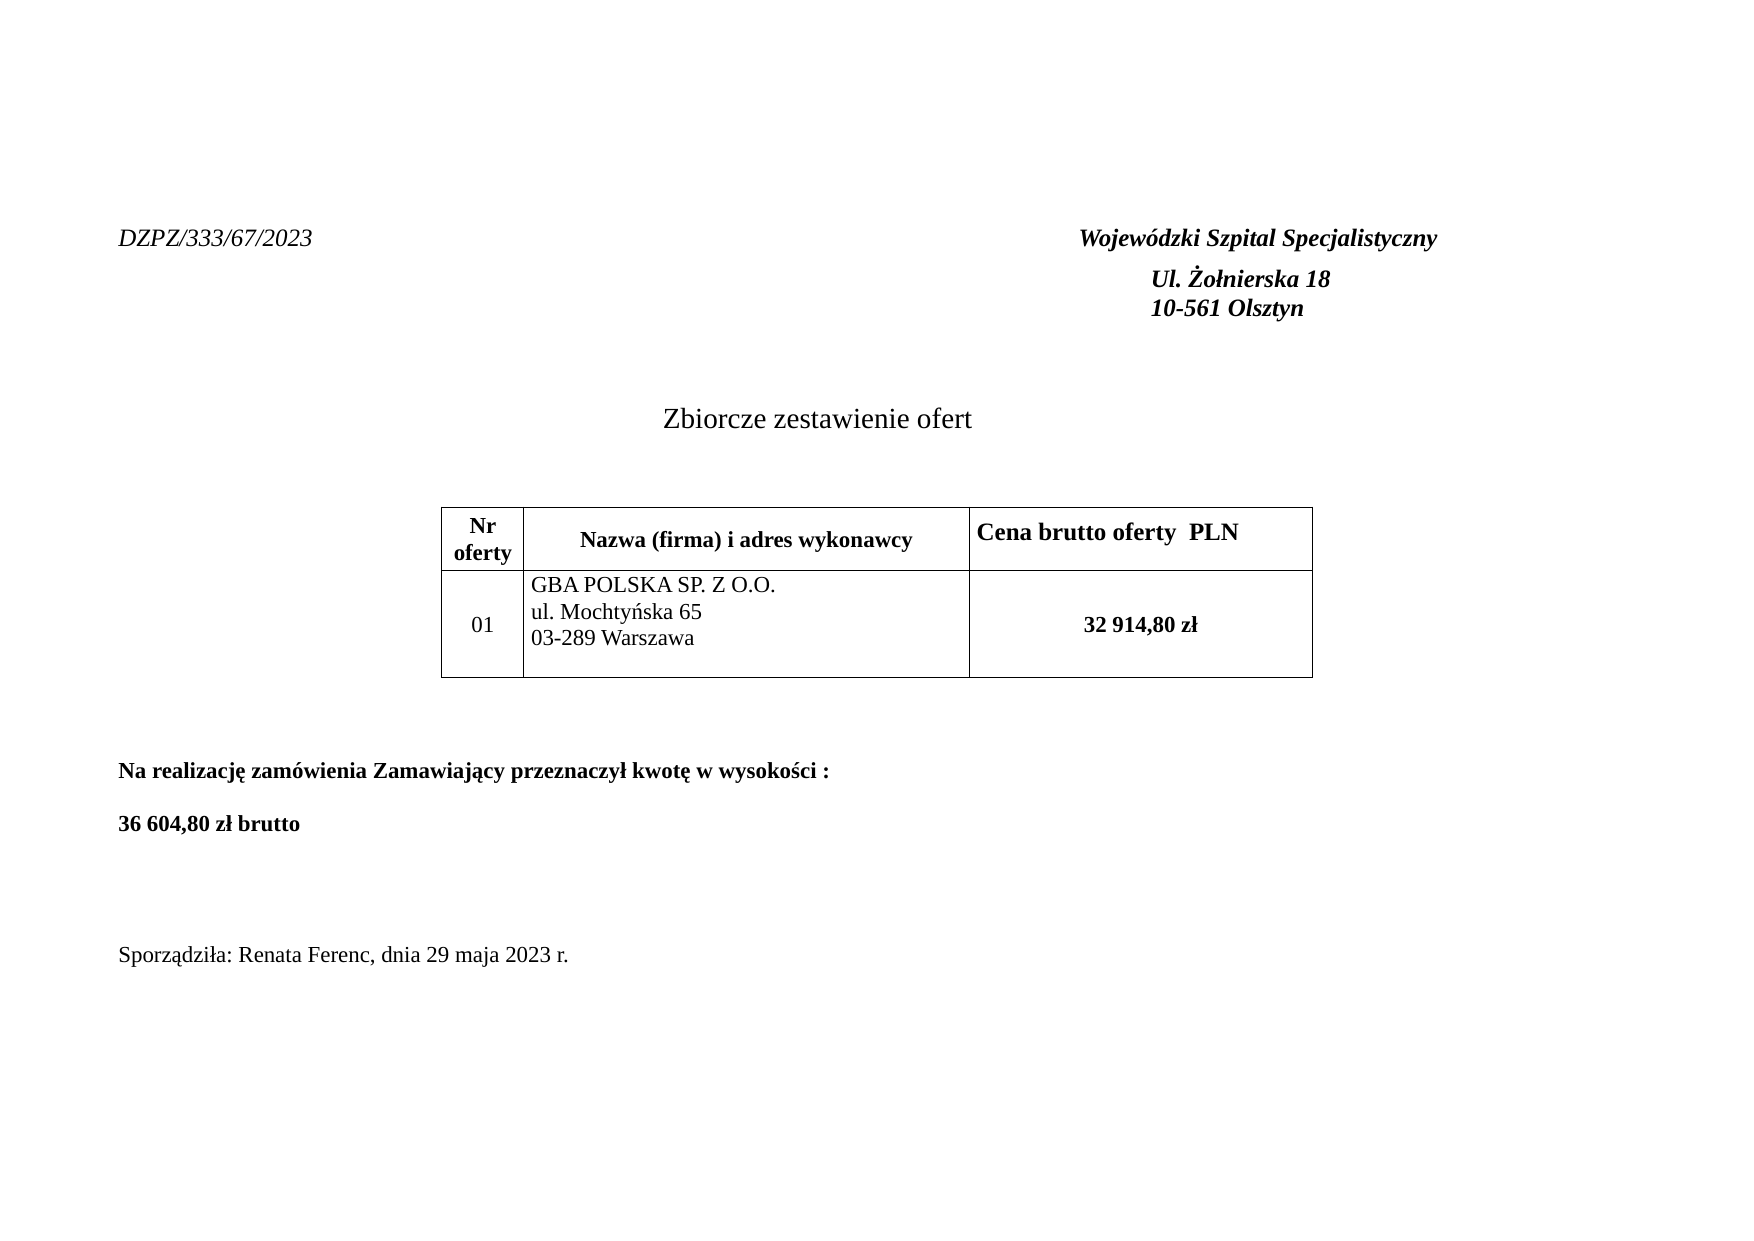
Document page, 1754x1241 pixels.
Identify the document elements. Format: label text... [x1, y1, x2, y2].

table_cell 32 914,80 zł [970, 571, 1312, 677]
table_header Cena brutto oferty PLN [970, 508, 1312, 570]
table_header Nazwa (firma) i adres wykonawcy [524, 508, 969, 570]
text 10-561 Olsztyn [1077, 293, 1636, 322]
text Na realizację zamówienia Zamawiający przeznaczył kwotę w wysokości : [118, 757, 1636, 783]
text Sporządziła: Renata Ferenc, dnia 29 maja 2023 r. [118, 941, 1636, 968]
table_cell GBA POLSKA SP. Z O.O. ul. Mochtyńska 65 03-289 Warszawa [524, 571, 969, 677]
subtitle Zbiorcze zestawienie ofert [487, 401, 1636, 434]
table_cell 01 [442, 571, 523, 677]
subtitle DZPZ/333/67/2023 Wojewódzki Szpital Specjalistyczny [118, 223, 1636, 252]
text Ul. Żołnierska 18 [1077, 264, 1636, 293]
table_header Nr oferty [442, 508, 523, 570]
text 36 604,80 zł brutto [118, 809, 1636, 836]
